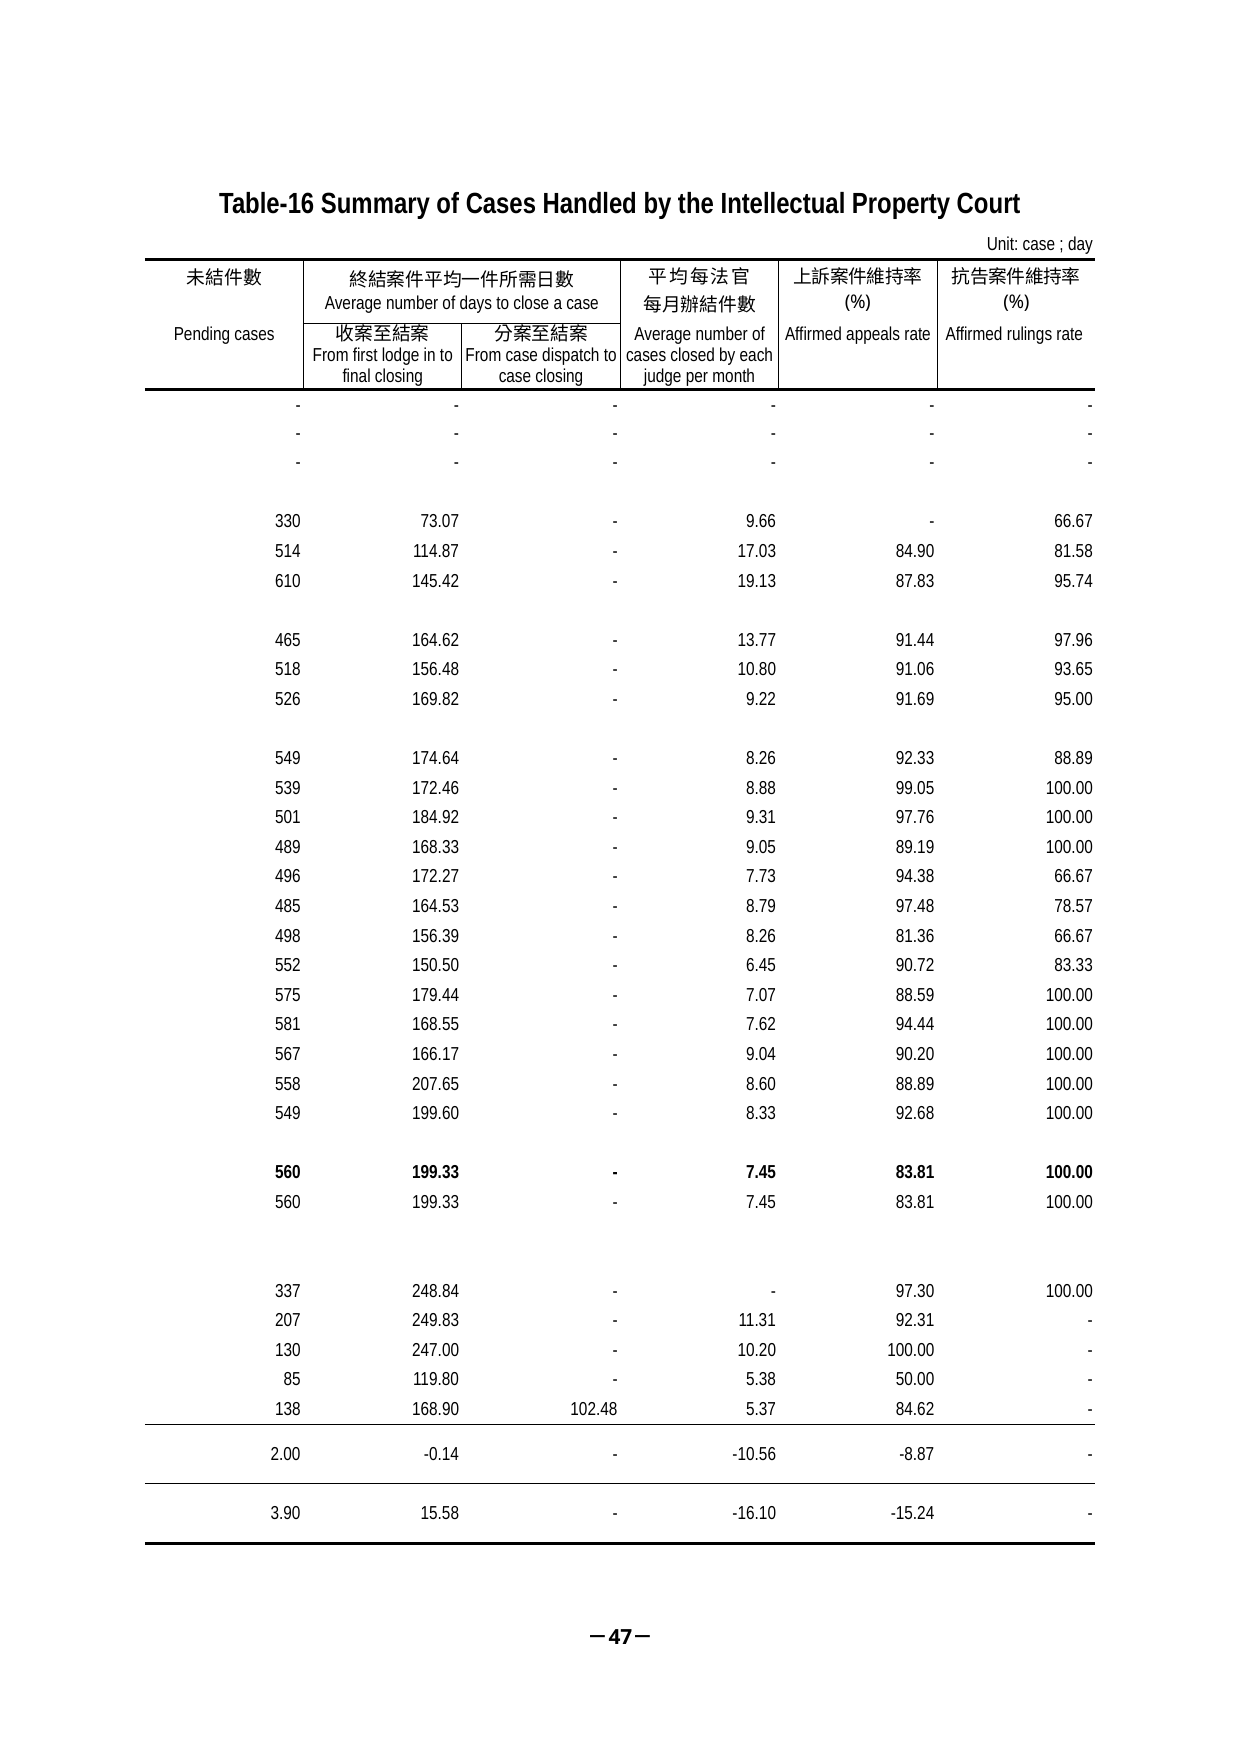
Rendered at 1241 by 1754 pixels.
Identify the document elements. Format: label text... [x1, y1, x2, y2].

table_cell [620, 1128, 778, 1157]
table_cell 9.31 [620, 802, 778, 832]
table_cell 8.26 [620, 743, 778, 773]
table_cell 73.07 [303, 506, 462, 536]
table_cell - [145, 391, 303, 418]
table_cell - [462, 743, 620, 773]
table_cell [937, 477, 1095, 506]
table_cell 97.76 [779, 802, 937, 832]
table_cell 83.81 [779, 1157, 937, 1187]
table_cell 558 [145, 1069, 303, 1098]
table_cell - [462, 1187, 620, 1216]
table_cell 581 [145, 1009, 303, 1039]
table_cell - [462, 1157, 620, 1187]
table_cell 97.96 [937, 625, 1095, 654]
table_cell - [462, 980, 620, 1009]
table_cell 17.03 [620, 536, 778, 566]
table_cell 81.36 [779, 921, 937, 950]
table_cell 100.00 [937, 1069, 1095, 1098]
table_cell 168.33 [303, 832, 462, 861]
table_cell 7.07 [620, 980, 778, 1009]
table_cell 114.87 [303, 536, 462, 566]
table_cell 560 [145, 1157, 303, 1187]
table_cell - [462, 950, 620, 980]
table_cell 91.44 [779, 625, 937, 654]
table_cell - [779, 447, 937, 477]
table_cell 179.44 [303, 980, 462, 1009]
table_cell [779, 1128, 937, 1157]
table_cell 91.69 [779, 684, 937, 713]
table_cell [779, 1246, 937, 1276]
table_cell [620, 714, 778, 743]
table_cell 100.00 [937, 1187, 1095, 1216]
table_cell - [937, 1364, 1095, 1394]
table_cell 247.00 [303, 1335, 462, 1364]
table_cell 85 [145, 1364, 303, 1394]
table_cell [937, 595, 1095, 625]
table_cell [303, 1246, 462, 1276]
table_cell - [779, 506, 937, 536]
table_cell - [462, 1305, 620, 1335]
table_cell - [937, 447, 1095, 477]
table_cell 518 [145, 654, 303, 684]
table_cell [620, 1216, 778, 1246]
table_cell [937, 1216, 1095, 1246]
text Unit: case ; day [148, 221, 1092, 258]
table_cell 514 [145, 536, 303, 566]
table_cell 分案至結案 From case dispatch to case closing [462, 324, 620, 388]
table_cell 84.62 [779, 1394, 937, 1423]
table_cell 88.89 [779, 1069, 937, 1098]
table_cell 11.31 [620, 1305, 778, 1335]
table_cell 145.42 [303, 566, 462, 595]
table_cell - [462, 1276, 620, 1305]
table_cell 94.44 [779, 1009, 937, 1039]
table_cell 87.83 [779, 566, 937, 595]
table_cell 9.22 [620, 684, 778, 713]
table_cell - [462, 802, 620, 832]
table_cell - [462, 1364, 620, 1394]
table_cell 92.33 [779, 743, 937, 773]
table_cell 526 [145, 684, 303, 713]
table_cell - [462, 536, 620, 566]
table_cell [303, 1128, 462, 1157]
table_cell 9.05 [620, 832, 778, 861]
table_cell - [145, 418, 303, 447]
table_cell 88.59 [779, 980, 937, 1009]
table_cell 8.60 [620, 1069, 778, 1098]
table_cell 150.50 [303, 950, 462, 980]
table_cell 337 [145, 1276, 303, 1305]
table_cell 248.84 [303, 1276, 462, 1305]
table_header 抗告案件維持率(%) [938, 261, 1095, 317]
table_cell - [937, 1305, 1095, 1335]
table_cell 549 [145, 743, 303, 773]
table_cell 119.80 [303, 1364, 462, 1394]
table_cell Affirmed rulings rate [938, 323, 1095, 388]
table_cell 50.00 [779, 1364, 937, 1394]
table_cell - [462, 832, 620, 861]
table_cell 99.05 [779, 773, 937, 802]
table_cell 5.38 [620, 1364, 778, 1394]
table_cell - [462, 1009, 620, 1039]
table_cell [462, 595, 620, 625]
table_cell - [620, 418, 778, 447]
table_cell 552 [145, 950, 303, 980]
table_cell 610 [145, 566, 303, 595]
table_cell - [462, 447, 620, 477]
table_cell 138 [145, 1394, 303, 1423]
table_cell [145, 714, 303, 743]
table_cell - [462, 1039, 620, 1068]
table_cell - [303, 447, 462, 477]
table_cell [462, 1216, 620, 1246]
table_cell [779, 595, 937, 625]
table_cell 94.38 [779, 861, 937, 891]
table_cell 7.73 [620, 861, 778, 891]
table_cell [779, 317, 937, 323]
table_cell - [303, 418, 462, 447]
table_cell 501 [145, 802, 303, 832]
table_cell 172.46 [303, 773, 462, 802]
table_cell [462, 1128, 620, 1157]
table_cell [145, 477, 303, 506]
table_cell [145, 317, 303, 323]
table_cell 13.77 [620, 625, 778, 654]
table_cell - [462, 773, 620, 802]
table_cell - [145, 447, 303, 477]
table_cell - [462, 1484, 620, 1542]
table_cell [462, 714, 620, 743]
table_cell 7.45 [620, 1187, 778, 1216]
table_cell [303, 595, 462, 625]
table_cell 100.00 [937, 980, 1095, 1009]
table_cell -10.56 [620, 1425, 778, 1483]
table_cell - [937, 1484, 1095, 1542]
table_cell 549 [145, 1098, 303, 1128]
table_cell 498 [145, 921, 303, 950]
table_cell 156.39 [303, 921, 462, 950]
table_cell 130 [145, 1335, 303, 1364]
table_cell [145, 1246, 303, 1276]
table_cell 100.00 [937, 1039, 1095, 1068]
table_cell - [779, 418, 937, 447]
table_cell [462, 1246, 620, 1276]
table_cell 66.67 [937, 506, 1095, 536]
table_cell - [462, 654, 620, 684]
table_cell [304, 317, 620, 323]
table_cell 199.33 [303, 1157, 462, 1187]
table_cell 8.33 [620, 1098, 778, 1128]
table_cell 100.00 [937, 1157, 1095, 1187]
table_cell 100.00 [937, 1009, 1095, 1039]
table_cell 3.90 [145, 1484, 303, 1542]
table_cell 485 [145, 891, 303, 921]
table_cell - [462, 1069, 620, 1098]
table_cell - [462, 566, 620, 595]
table_cell [779, 714, 937, 743]
table_cell 89.19 [779, 832, 937, 861]
table_cell 539 [145, 773, 303, 802]
table_cell 81.58 [937, 536, 1095, 566]
table_header 上訴案件維持率(%) [779, 261, 937, 317]
table_cell [303, 477, 462, 506]
table_cell 15.58 [303, 1484, 462, 1542]
table_cell - [620, 1276, 778, 1305]
table_cell - [937, 418, 1095, 447]
table_cell - [937, 1394, 1095, 1423]
table_cell 169.82 [303, 684, 462, 713]
table_cell 8.79 [620, 891, 778, 921]
table_cell 10.80 [620, 654, 778, 684]
table_cell - [462, 1098, 620, 1128]
table_cell 78.57 [937, 891, 1095, 921]
table_cell 7.62 [620, 1009, 778, 1039]
table_cell - [462, 921, 620, 950]
table_cell [779, 1216, 937, 1246]
table_header 終結案件平均一件所需日數 Average number of days to close a case [304, 261, 620, 317]
table_cell 249.83 [303, 1305, 462, 1335]
table_cell -8.87 [779, 1425, 937, 1483]
table_cell 19.13 [620, 566, 778, 595]
table_cell 575 [145, 980, 303, 1009]
table_cell 88.89 [937, 743, 1095, 773]
table_cell 100.00 [779, 1335, 937, 1364]
table_cell 91.06 [779, 654, 937, 684]
table_cell - [462, 418, 620, 447]
table_cell - [462, 891, 620, 921]
table_cell -15.24 [779, 1484, 937, 1542]
table_cell 100.00 [937, 802, 1095, 832]
table_cell 92.31 [779, 1305, 937, 1335]
table_cell - [620, 391, 778, 418]
table_cell - [303, 391, 462, 418]
table_cell - [462, 391, 620, 418]
table_cell 560 [145, 1187, 303, 1216]
table_cell Affirmed appeals rate [779, 323, 937, 388]
table_cell 90.72 [779, 950, 937, 980]
table_cell [145, 1216, 303, 1246]
table_cell [620, 595, 778, 625]
table_cell [145, 595, 303, 625]
table_cell 102.48 [462, 1394, 620, 1423]
table_cell - [937, 1425, 1095, 1483]
table_cell 2.00 [145, 1425, 303, 1483]
table_cell 5.37 [620, 1394, 778, 1423]
table_cell [937, 1246, 1095, 1276]
table_cell [938, 317, 1095, 323]
table_cell 164.62 [303, 625, 462, 654]
table_cell [303, 714, 462, 743]
table_cell - [462, 1425, 620, 1483]
table_cell - [620, 447, 778, 477]
table_cell 489 [145, 832, 303, 861]
table_cell [145, 1128, 303, 1157]
table_cell 199.60 [303, 1098, 462, 1128]
table_cell 7.45 [620, 1157, 778, 1187]
table_cell 330 [145, 506, 303, 536]
table_cell 83.81 [779, 1187, 937, 1216]
table_cell 100.00 [937, 773, 1095, 802]
table_cell 166.17 [303, 1039, 462, 1068]
table_cell 66.67 [937, 921, 1095, 950]
table_cell 199.33 [303, 1187, 462, 1216]
table_cell 9.04 [620, 1039, 778, 1068]
text Table-16 Summary of Cases Handled by the Intellectual Property Court [148, 183, 1092, 221]
table_cell 95.74 [937, 566, 1095, 595]
table_cell 83.33 [937, 950, 1095, 980]
table_cell -16.10 [620, 1484, 778, 1542]
table_cell [303, 1216, 462, 1246]
table_cell - [462, 625, 620, 654]
table_cell 84.90 [779, 536, 937, 566]
table_cell 97.48 [779, 891, 937, 921]
table_cell 100.00 [937, 832, 1095, 861]
table_cell - [779, 391, 937, 418]
table_cell [621, 317, 778, 323]
table_cell 496 [145, 861, 303, 891]
table_cell [779, 477, 937, 506]
table_cell [937, 1128, 1095, 1157]
table_header 平均每法官 每月辦結件數 [621, 261, 778, 317]
table_cell 93.65 [937, 654, 1095, 684]
table_cell [620, 477, 778, 506]
table_cell 100.00 [937, 1276, 1095, 1305]
table_cell 168.55 [303, 1009, 462, 1039]
table_cell 8.88 [620, 773, 778, 802]
table_cell 6.45 [620, 950, 778, 980]
table_cell 97.30 [779, 1276, 937, 1305]
table_cell 收案至結案 From first lodge in to final closing [304, 324, 461, 388]
table_cell 90.20 [779, 1039, 937, 1068]
table_cell 95.00 [937, 684, 1095, 713]
table_cell - [462, 1335, 620, 1364]
table_cell 92.68 [779, 1098, 937, 1128]
table_cell [620, 1246, 778, 1276]
table_cell 8.26 [620, 921, 778, 950]
table_cell 9.66 [620, 506, 778, 536]
table_cell 164.53 [303, 891, 462, 921]
table_cell Pending cases [145, 323, 303, 388]
table_cell 207 [145, 1305, 303, 1335]
table_cell [937, 714, 1095, 743]
table_cell 100.00 [937, 1098, 1095, 1128]
table_cell 567 [145, 1039, 303, 1068]
table_cell [462, 477, 620, 506]
table_cell 168.90 [303, 1394, 462, 1423]
table_cell 465 [145, 625, 303, 654]
table_cell Average number of cases closed by each judge per month [621, 323, 778, 388]
table_cell - [937, 391, 1095, 418]
table_cell - [462, 684, 620, 713]
table_cell 172.27 [303, 861, 462, 891]
table_cell 10.20 [620, 1335, 778, 1364]
table_cell 66.67 [937, 861, 1095, 891]
table_cell - [462, 506, 620, 536]
table_cell - [937, 1335, 1095, 1364]
table_cell 156.48 [303, 654, 462, 684]
table_cell -0.14 [303, 1425, 462, 1483]
table_cell - [462, 861, 620, 891]
table_cell 184.92 [303, 802, 462, 832]
table_cell 207.65 [303, 1069, 462, 1098]
table_cell 174.64 [303, 743, 462, 773]
table_header 未結件數 [145, 261, 303, 317]
